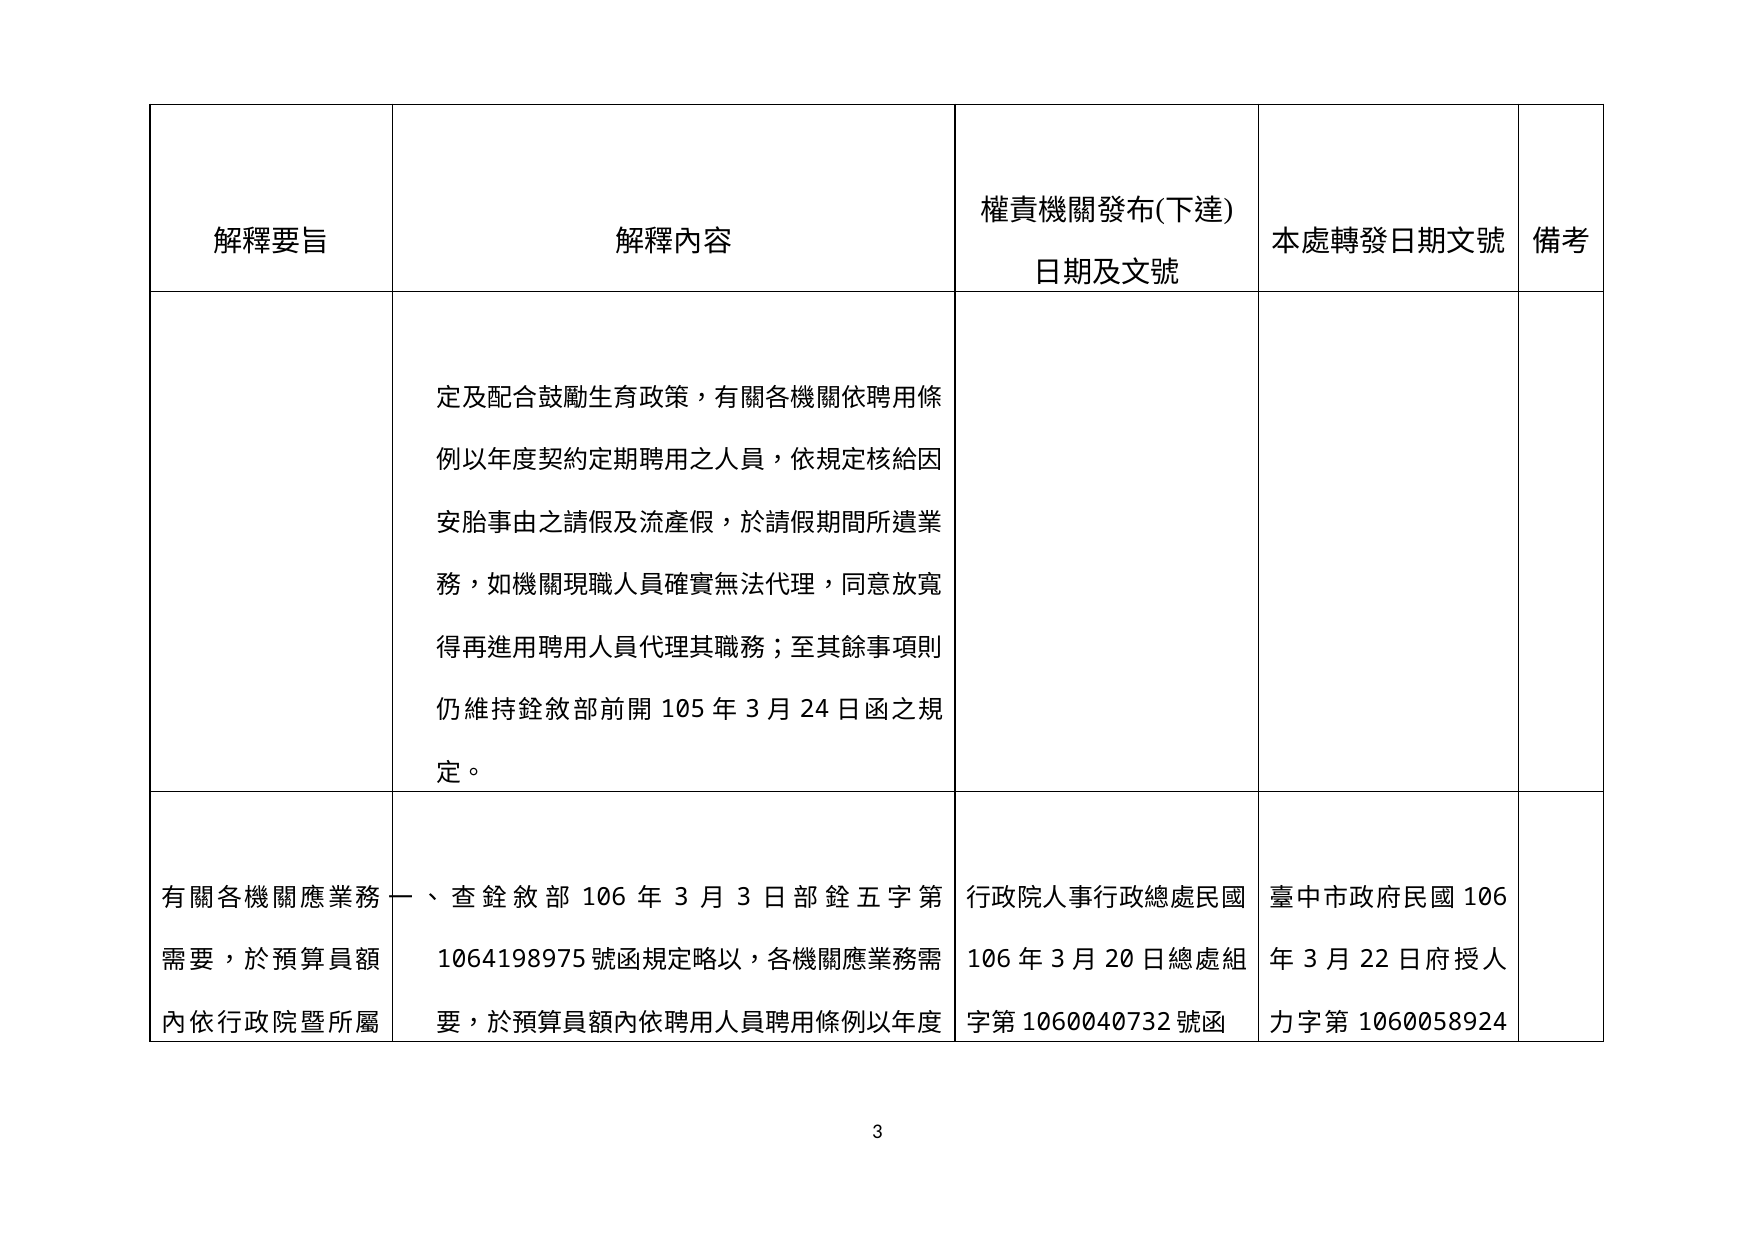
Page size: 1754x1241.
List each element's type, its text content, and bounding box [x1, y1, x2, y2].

table_cell 有關各機關應業務需要，於預算員額內依聘用人員聘用條例以年度契約定期聘用之人員，於因安胎事由請假及請流產假期間所遺業務，如機關現職人員確實無法代理，同意放寬得再進用聘用人員代理其職務。 [151, 292, 392, 791]
table_cell 行政院人事行政總處民國106年3月20日總處組字第1060040732號函 [956, 792, 1258, 1041]
table_header 權責機關發布(下達) 日期及文號 [956, 105, 1258, 291]
table_header 備考 [1519, 105, 1603, 291]
table_cell 一、查銓敘部106年3月3日部銓五字第1064198975號函規定略以，各機關應業務需要，於預算員額內依聘用人員聘用條例以年度契約定期聘用之人員，於因安胎事由請假及請流產假期間所遺業務，如機關現職人員確實無法代理，同意放寬得再進用聘用人員代理其職務。 二、基於約僱人員與聘用人員之屬性相近，爰參酌上開銓敘部函釋意旨，同意放寬前揭事宜，惟若係依公務人員留職停薪辦法或各機關職務代理應行注意事項等規定進用之約僱代理人，於因安胎事由請假及請流產假期間所遺業務，則不得再進用約僱人員代理其職務；至其餘事項仍請依總處105年4月7日總處組字第1050037587號函規定辦理。 [393, 792, 954, 1041]
table_header 本處轉發日期文號 [1259, 105, 1518, 291]
table_cell [1519, 292, 1603, 791]
table_cell [956, 292, 1258, 791]
table_cell 有關各機關應業務需要，於預算員額內依行政院暨所屬機關約僱人員僱用辦法以年度契約定期約僱之人員，於因安胎事由請假及請流產假期間所遺業務，如機關現職人員確實無法代理，同意放寬得再進用約僱人員代理其職務。 [151, 792, 392, 1041]
table_cell 一、查銓敘部前鑑於我國少子化現象嚴重，為落實國際公約兒童權利保障相關規定及配合鼓勵生育政策，業以民國105年3月24日部銓五字第1054085067號函釋，放寬各機關應業務需要，於預算員額內依聘用人員聘用條例(以下簡稱聘用條例)以年度契約定期聘用之人員，於請娩假期間所遺業務，如機關現職人員確實無法代理，得再進用聘用人員代理其職務；惟是類聘用人員於請娩假以外之假別(例如公差、公假、休假等)所遺業務，則不得再進用聘用人員代理其職務。另各機關依公務人員留職停薪辦法、各機關職務代理應行注意事項等規定，於人員留職停薪期間或經提列考試職缺尚未派員或分發等情形期間，依聘用條例規定進用之聘用代理人員，以其本身已屬職務代理人員性質，為避免形成「代理人」代理「代理人」之不合理情事，爰是類職務代理性質之聘用人員於請娩假期間所遺業務，亦不得再進用聘用人員代理其職務。 二、茲經審酌為落實國際公約兒童權利保障相關規定及配合鼓勵生育政策，有關各機關依聘用條例以年度契約定期聘用之人員，依規定核給因安胎事由之請假及流產假，於請假期間所遺業務，如機關現職人員確實無法代理，同意放寬得再進用聘用人員代理其職務；至其餘事項則仍維持銓敘部前開105年3月24日函之規定。 [393, 292, 954, 791]
table_header 解釋要旨 [151, 105, 392, 291]
table_header 解釋內容 [393, 105, 954, 291]
table_cell [1259, 292, 1518, 791]
table_cell [1519, 792, 1603, 1041]
table_cell 臺中市政府民國106年3月22日府授人力字第1060058924 [1259, 792, 1518, 1041]
